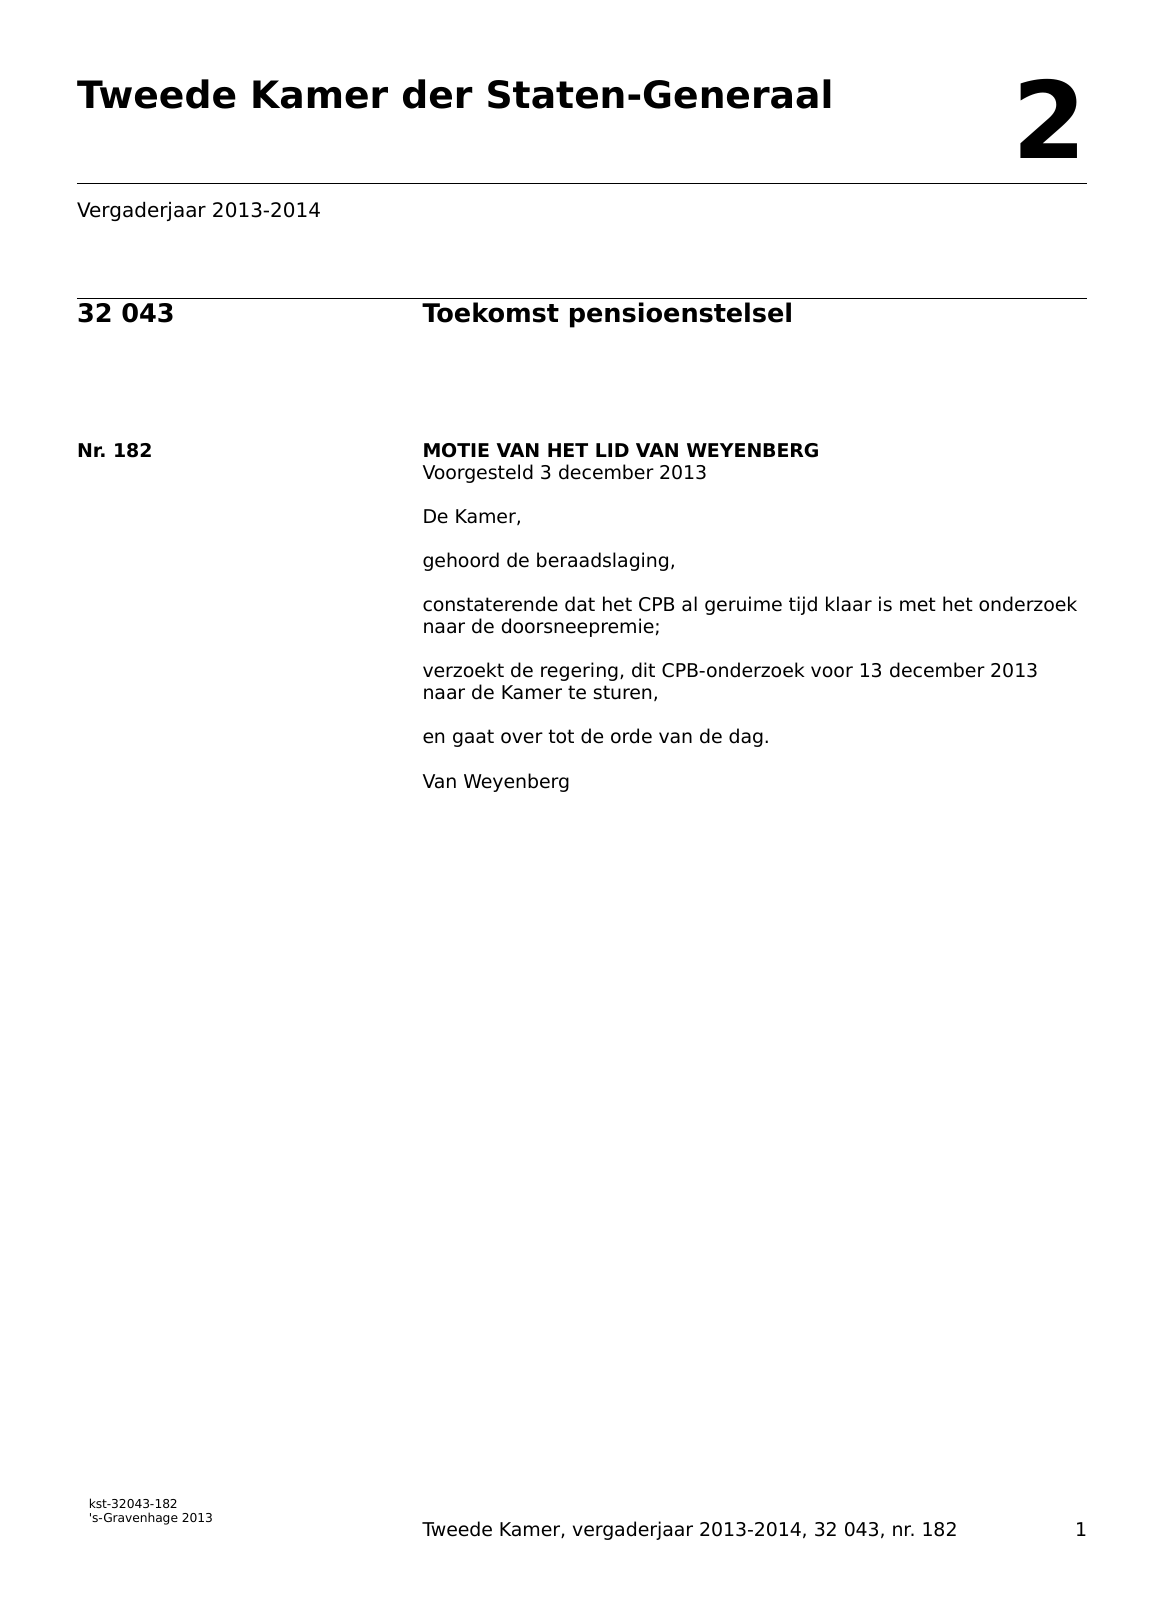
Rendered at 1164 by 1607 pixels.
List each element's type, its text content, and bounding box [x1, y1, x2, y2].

text verzoekt de regering, dit CPB-onderzoek voor 13 december 2013 naar de Kamer te sturen, [422, 660, 1087, 704]
text kst-32043-182 [88, 1497, 323, 1511]
text Voorgesteld 3 december 2013 [422, 462, 1087, 484]
text constaterende dat het CPB al geruime tijd klaar is met het onderzoek naar de doorsneepremie; [422, 594, 1087, 638]
text 's-Gravenhage 2013 [88, 1511, 323, 1525]
table_header Tweede Kamer der Staten-Generaal [77, 59, 886, 183]
table_header 2 [886, 59, 1087, 183]
text en gaat over tot de orde van de dag. [422, 726, 1087, 748]
subtitle Nr. 182 MOTIE VAN HET LID VAN WEYENBERG [77, 440, 1087, 462]
subtitle 32 043 Toekomst pensioenstelsel [77, 299, 1087, 329]
text Van Weyenberg [422, 771, 1087, 793]
text gehoord de beraadslaging, [422, 550, 1087, 572]
table_cell Vergaderjaar 2013-2014 [77, 184, 1087, 298]
text De Kamer, [422, 506, 1087, 528]
